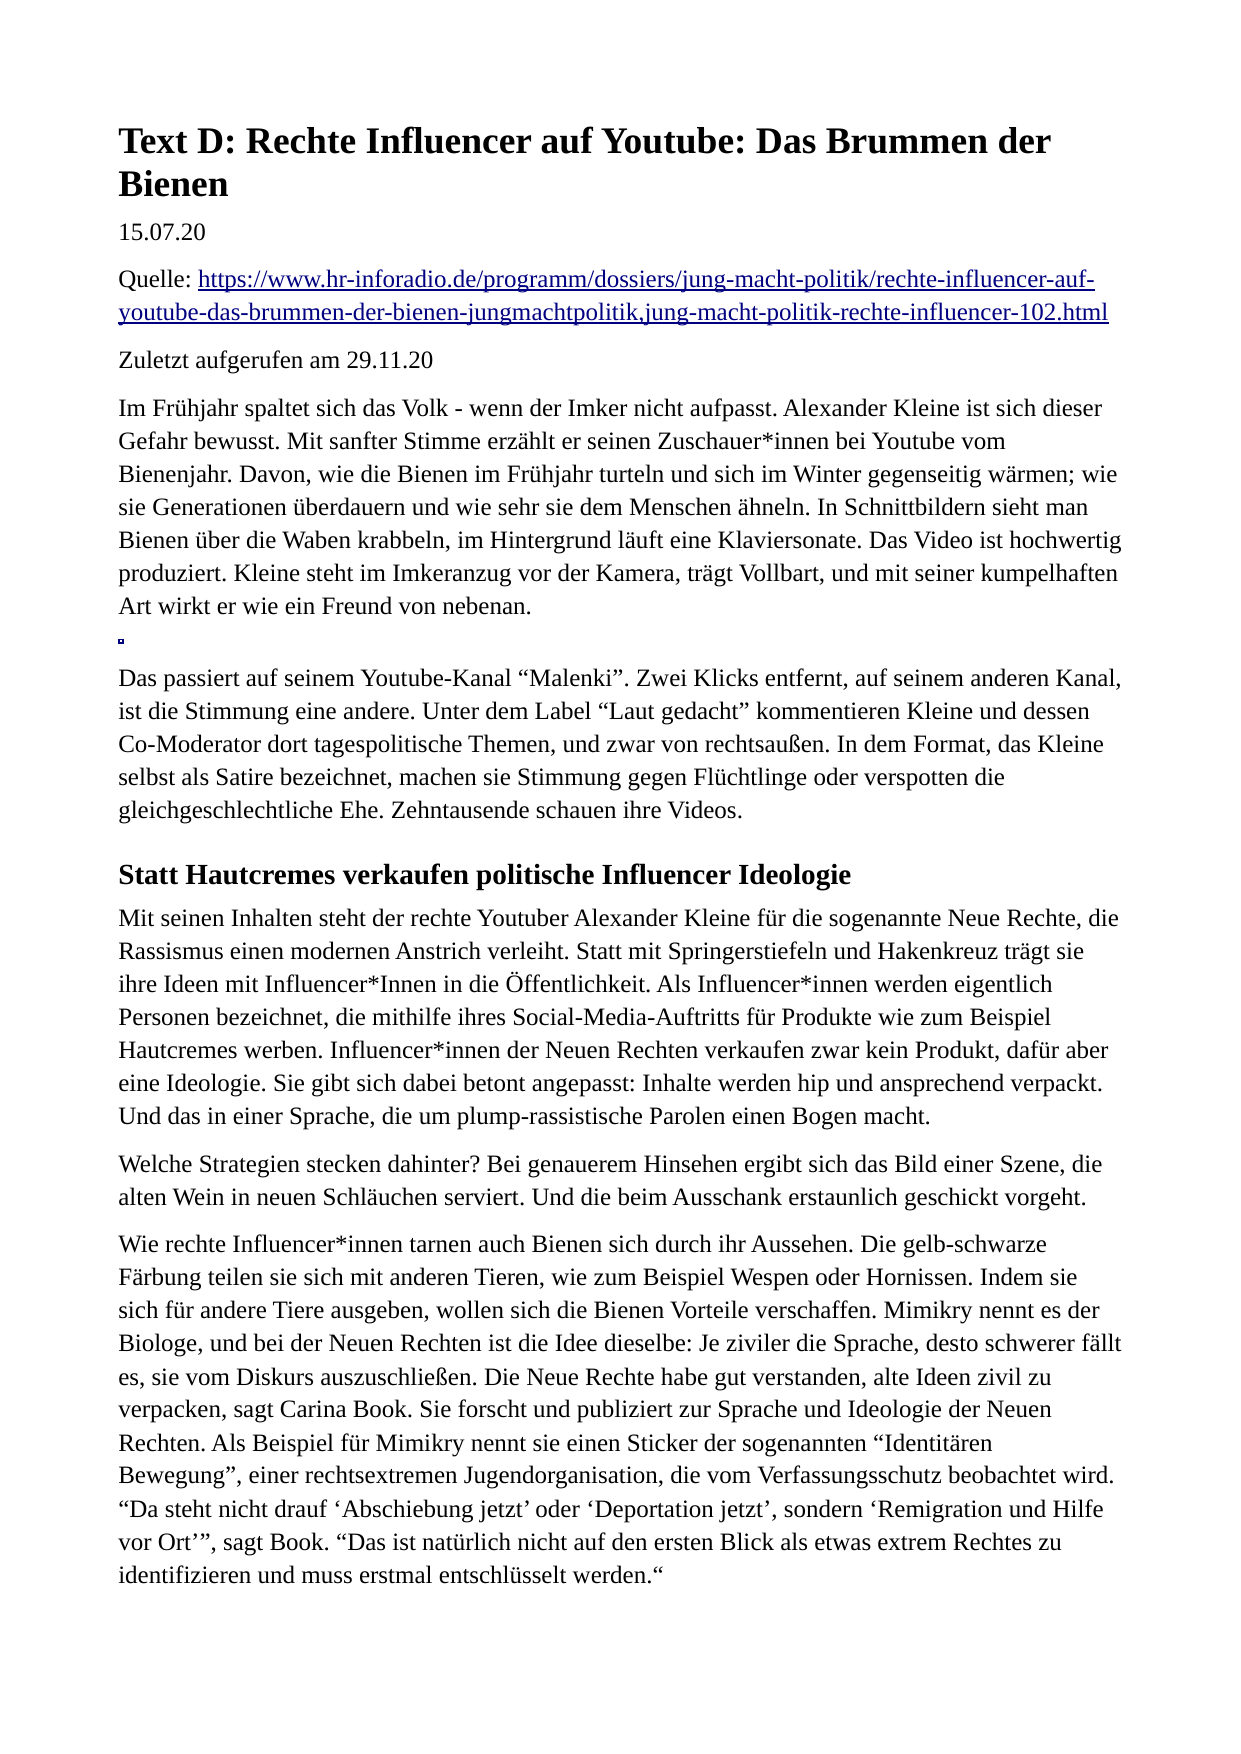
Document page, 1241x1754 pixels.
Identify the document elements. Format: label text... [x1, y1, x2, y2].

text Mit seinen Inhalten steht der rechte Youtuber Alexander Kleine für die sogenannte Neue Rechte, die Rassismus einen modernen Anstrich verleiht. Statt mit Springerstiefeln und Hakenkreuz trägt sie ihre Ideen mit Influencer*Innen in die Öffentlichkeit. Als Influencer*innen werden eigentlich Personen bezeichnet, die mithilfe ihres Social-Media-Auftritts für Produkte wie zum Beispiel Hautcremes werben. Influencer*innen der Neuen Rechten verkaufen zwar kein Produkt, dafür aber eine Ideologie. Sie gibt sich dabei betont angepasst: Inhalte werden hip und ansprechend verpackt. Und das in einer Sprache, die um plump-rassistische Parolen einen Bogen macht. [118, 903, 1122, 1130]
text Zuletzt aufgerufen am 29.11.20 [118, 345, 1122, 374]
subtitle Text D: Rechte Influencer auf Youtube: Das Brummen der Bienen [118, 118, 1122, 204]
text Im Frühjahr spaltet sich das Volk - wenn der Imker nicht aufpasst. Alexander Kleine ist sich dieser Gefahr bewusst. Mit sanfter Stimme erzählt er seinen Zuschauer*innen bei Youtube vom Bienenjahr. Davon, wie die Bienen im Frühjahr turteln und sich im Winter gegenseitig wärmen; wie sie Generationen überdauern und wie sehr sie dem Menschen ähneln. In Schnittbildern sieht man Bienen über die Waben krabbeln, im Hintergrund läuft eine Klaviersonate. Das Video ist hochwertig produziert. Kleine steht im Imkeranzug vor der Kamera, trägt Vollbart, und mit seiner kumpelhaften Art wirkt er wie ein Freund von nebenan. [118, 393, 1122, 619]
text Quelle: https://www.hr-inforadio.de/programm/dossiers/jung-macht-politik/rechte-influencer-auf-youtube-das-brummen-der-bienen-jungmachtpolitik,jung-macht-politik-rechte-influencer-102.html [118, 264, 1122, 326]
text Das passiert auf seinem Youtube-Kanal “Malenki”. Zwei Klicks entfernt, auf seinem anderen Kanal, ist die Stimmung eine andere. Unter dem Label “Laut gedacht” kommentieren Kleine und dessen Co-Moderator dort tagespolitische Themen, und zwar von rechtsaußen. In dem Format, das Kleine selbst als Satire bezeichnet, machen sie Stimmung gegen Flüchtlinge oder verspotten die gleichgeschlechtliche Ehe. Zehntausende schauen ihre Videos. [118, 663, 1122, 824]
text 15.07.20 [118, 217, 1122, 246]
text Welche Strategien stecken dahinter? Bei genauerem Hinsehen ergibt sich das Bild einer Szene, die alten Wein in neuen Schläuchen serviert. Und die beim Ausschank erstaunlich geschickt vorgeht. [118, 1149, 1122, 1211]
subtitle Statt Hautcremes verkaufen politische Influencer Ideologie [118, 857, 1122, 891]
text Wie rechte Influencer*innen tarnen auch Bienen sich durch ihr Aussehen. Die gelb-schwarze Färbung teilen sie sich mit anderen Tieren, wie zum Beispiel Wespen oder Hornissen. Indem sie sich für andere Tiere ausgeben, wollen sich die Bienen Vorteile verschaffen. Mimikry nennt es der Biologe, und bei der Neuen Rechten ist die Idee dieselbe: Je ziviler die Sprache, desto schwerer fällt es, sie vom Diskurs auszuschließen. Die Neue Rechte habe gut verstanden, alte Ideen zivil zu verpacken, sagt Carina Book. Sie forscht und publiziert zur Sprache und Ideologie der Neuen Rechten. Als Beispiel für Mimikry nennt sie einen Sticker der sogenannten “Identitären Bewegung”, einer rechtsextremen Jugendorganisation, die vom Verfassungsschutz beobachtet wird. “Da steht nicht drauf ‘Abschiebung jetzt’ oder ‘Deportation jetzt’, sondern ‘Remigration und Hilfe vor Ort’”, sagt Book. “Das ist natürlich nicht auf den ersten Blick als etwas extrem Rechtes zu identifizieren und muss erstmal entschlüsselt werden.“ [118, 1229, 1122, 1588]
